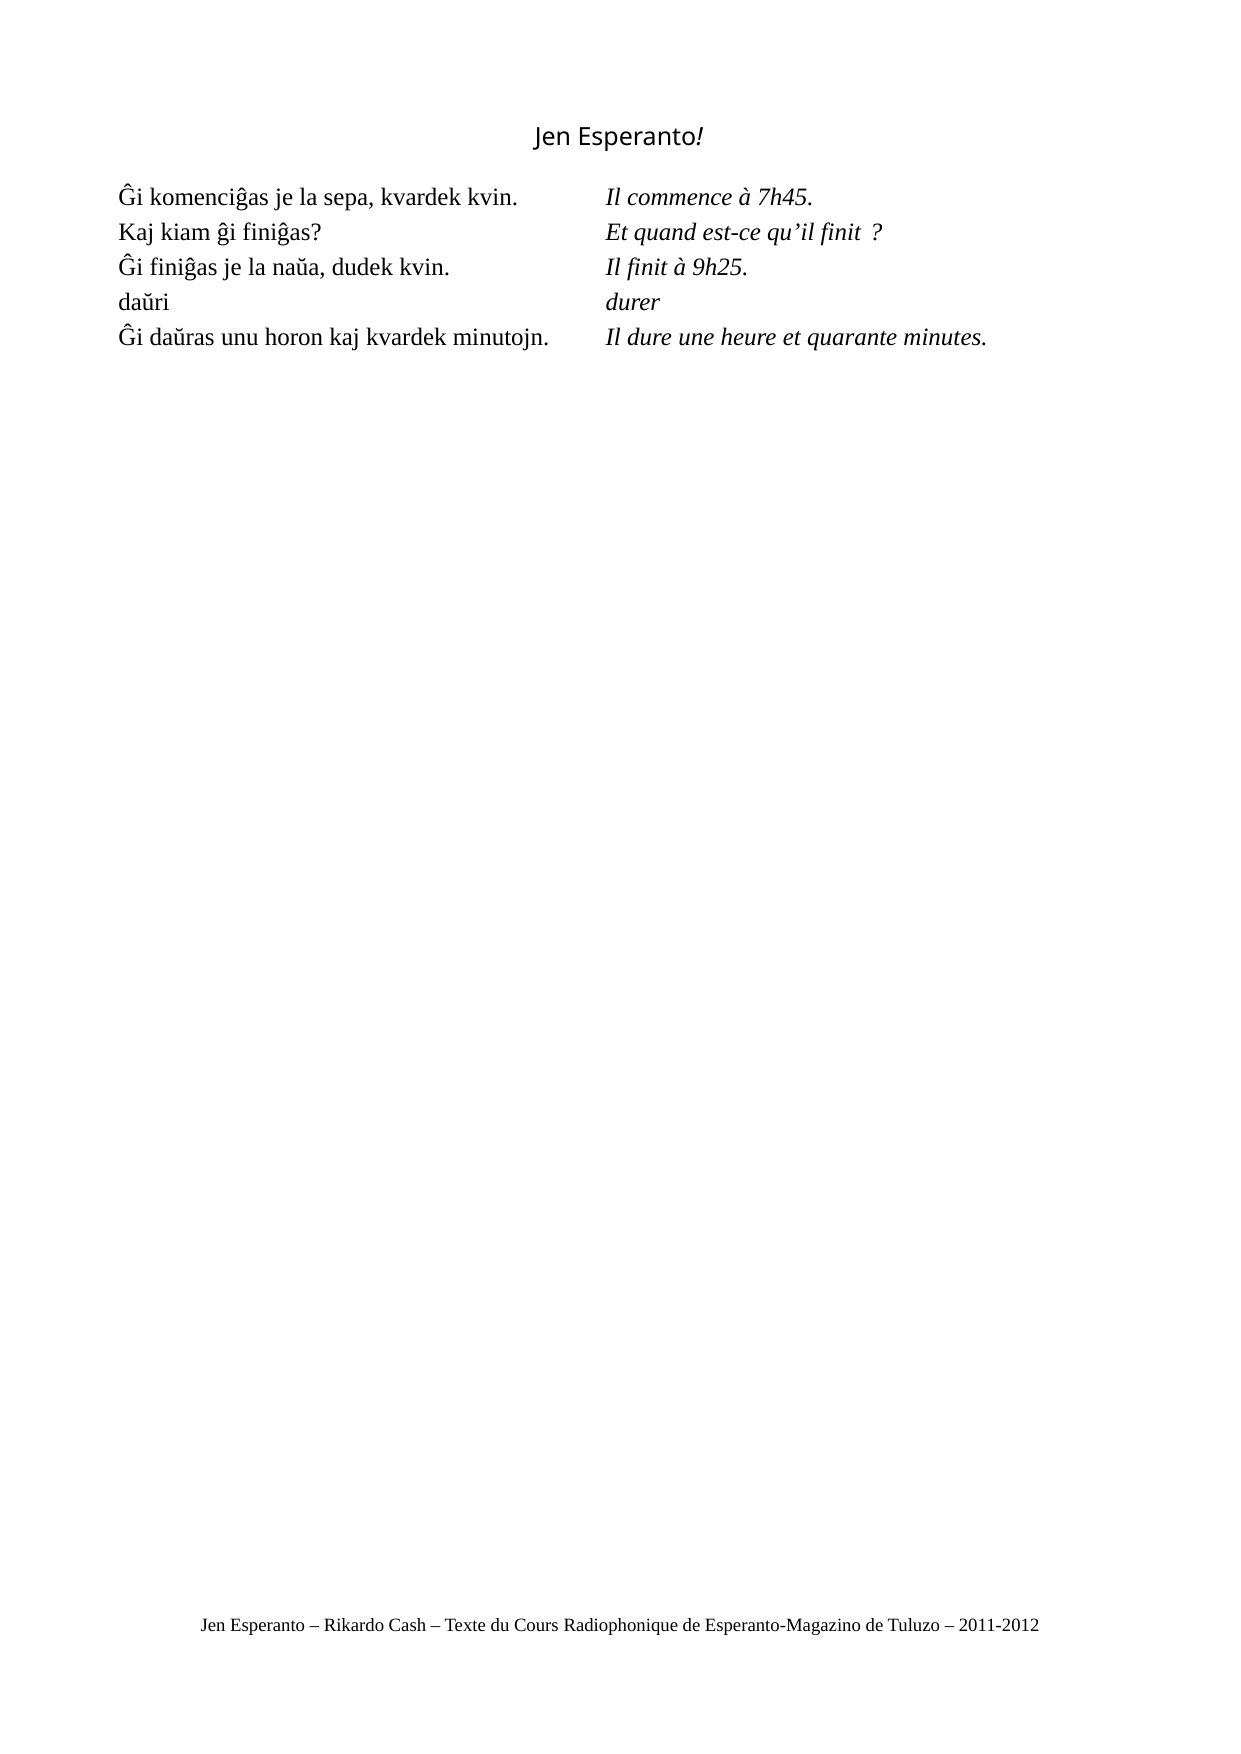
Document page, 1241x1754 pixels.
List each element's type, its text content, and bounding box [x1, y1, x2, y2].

text Ĝi komenciĝas je la sepa, kvardek kvin. Il commence à 7h45. [118, 182, 1122, 210]
text Ĝi finiĝas je la naŭa, dudek kvin. Il finit à 9h25. [118, 252, 1122, 280]
text Kaj kiam ĝi finiĝas? Et quand est-ce qu’il finit ? [118, 217, 1122, 245]
text daŭri durer [118, 287, 1122, 315]
text Ĝi daŭras unu horon kaj kvardek minutojn. Il dure une heure et quarante minutes. [118, 322, 1122, 350]
